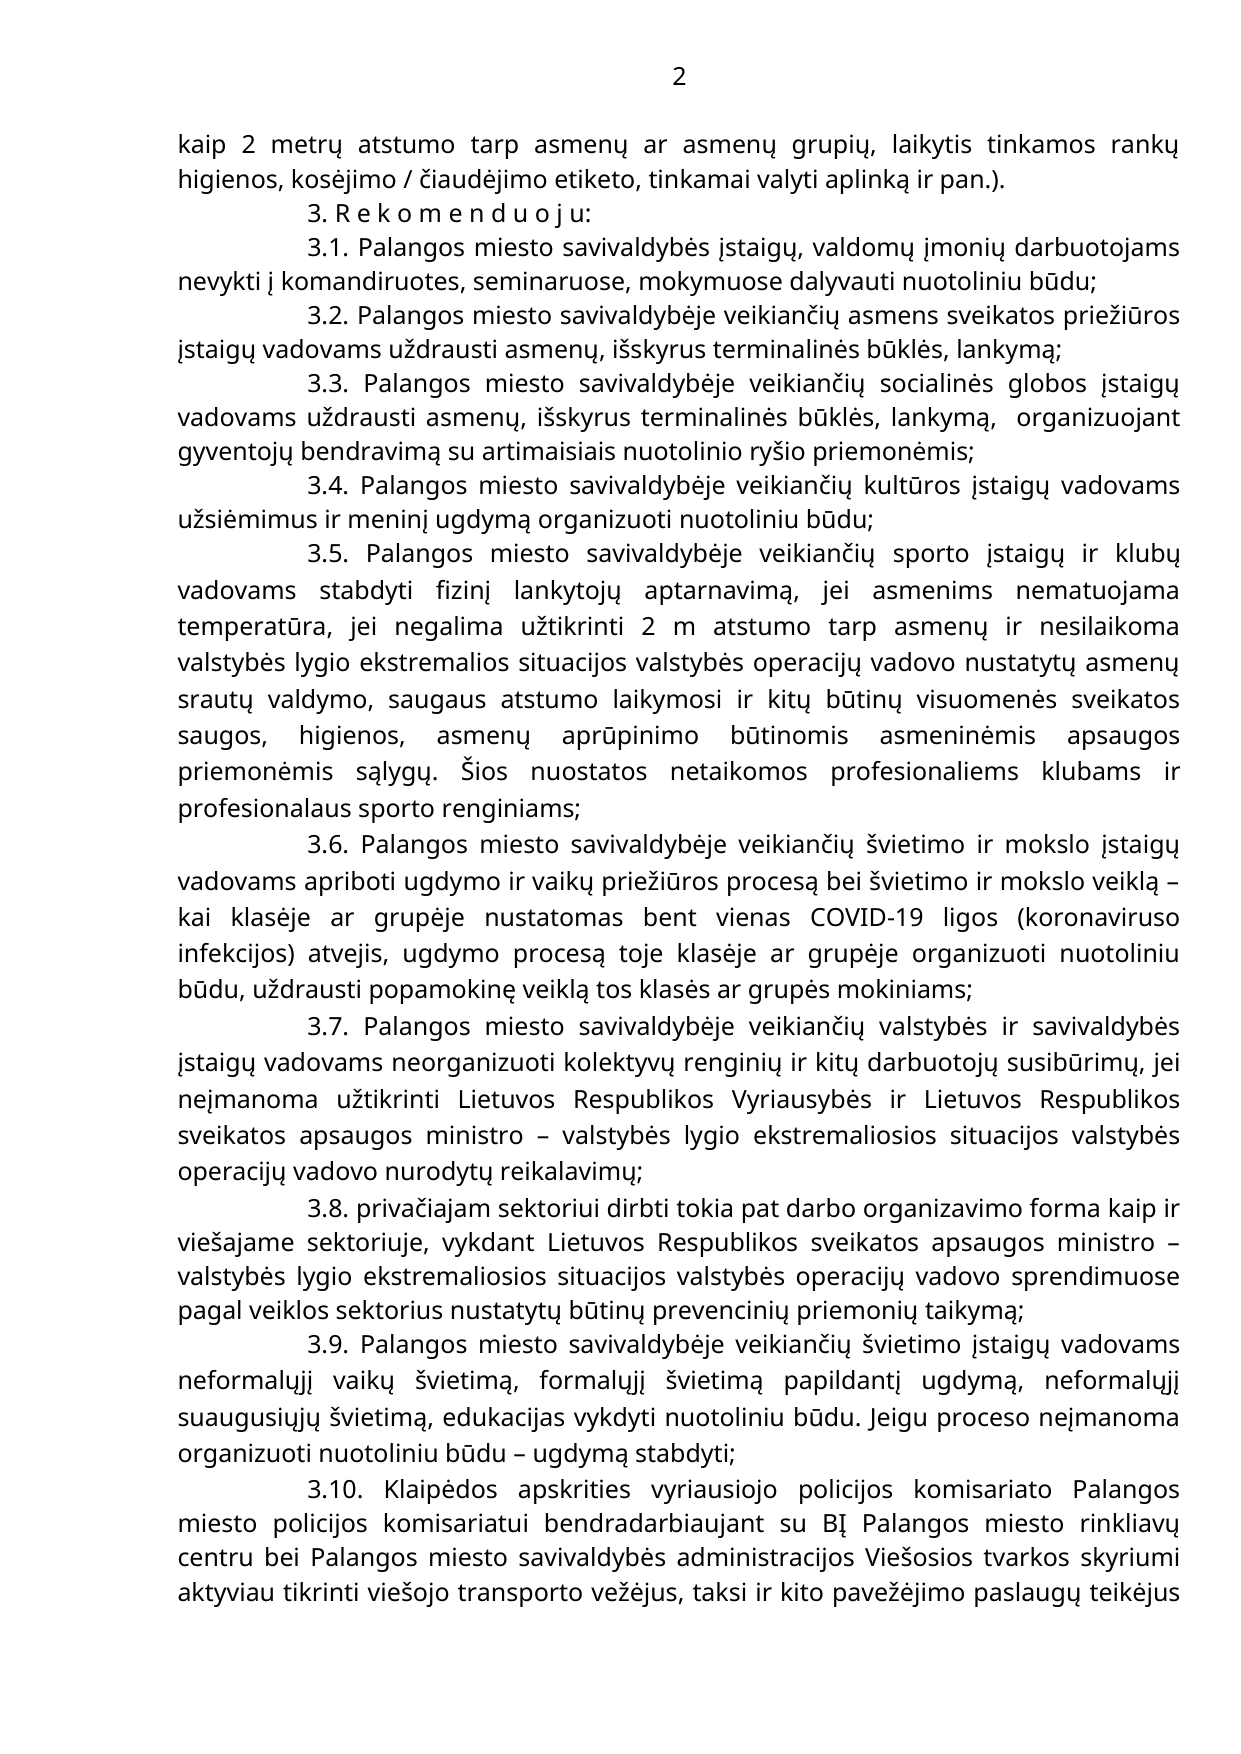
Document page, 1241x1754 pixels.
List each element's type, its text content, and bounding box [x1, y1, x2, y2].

text 3. R e k o m e n d u o j u: [177, 195, 1181, 229]
text 3.5. Palangos miesto savivaldybėje veikiančių sporto įstaigų ir klubų vadovams stabdyti fizinį lankytojų aptarnavimą, jei asmenims nematuojama temperatūra, jei negalima užtikrinti 2 m atstumo tarp asmenų ir nesilaikoma valstybės lygio ekstremalios situacijos valstybės operacijų vadovo nustatytų asmenų srautų valdymo, saugaus atstumo laikymosi ir kitų būtinų visuomenės sveikatos saugos, higienos, asmenų aprūpinimo būtinomis asmeninėmis apsaugos priemonėmis sąlygų. Šios nuostatos netaikomos profesionaliems klubams ir profesionalaus sporto renginiams; [177, 536, 1181, 824]
text 3.9. Palangos miesto savivaldybėje veikiančių švietimo įstaigų vadovams neformalųjį vaikų švietimą, formalųjį švietimą papildantį ugdymą, neformalųjį suaugusiųjų švietimą, edukacijas vykdyti nuotoliniu būdu. Jeigu proceso neįmanoma organizuoti nuotoliniu būdu – ugdymą stabdyti; [177, 1327, 1181, 1470]
text kaip 2 metrų atstumo tarp asmenų ar asmenų grupių, laikytis tinkamos rankų higienos, kosėjimo / čiaudėjimo etiketo, tinkamai valyti aplinką ir pan.). [177, 127, 1181, 195]
text 3.7. Palangos miesto savivaldybėje veikiančių valstybės ir savivaldybės įstaigų vadovams neorganizuoti kolektyvų renginių ir kitų darbuotojų susibūrimų, jei neįmanoma užtikrinti Lietuvos Respublikos Vyriausybės ir Lietuvos Respublikos sveikatos apsaugos ministro – valstybės lygio ekstremaliosios situacijos valstybės operacijų vadovo nurodytų reikalavimų; [177, 1008, 1181, 1188]
text 3.4. Palangos miesto savivaldybėje veikiančių kultūros įstaigų vadovams užsiėmimus ir meninį ugdymą organizuoti nuotoliniu būdu; [177, 468, 1181, 536]
text 3.8. privačiajam sektoriui dirbti tokia pat darbo organizavimo forma kaip ir viešajame sektoriuje, vykdant Lietuvos Respublikos sveikatos apsaugos ministro – valstybės lygio ekstremaliosios situacijos valstybės operacijų vadovo sprendimuose pagal veiklos sektorius nustatytų būtinų prevencinių priemonių taikymą; [177, 1190, 1181, 1327]
text 3.6. Palangos miesto savivaldybėje veikiančių švietimo ir mokslo įstaigų vadovams apriboti ugdymo ir vaikų priežiūros procesą bei švietimo ir mokslo veiklą – kai klasėje ar grupėje nustatomas bent vienas COVID-19 ligos (koronaviruso infekcijos) atvejis, ugdymo procesą toje klasėje ar grupėje organizuoti nuotoliniu būdu, uždrausti popamokinę veiklą tos klasės ar grupės mokiniams; [177, 827, 1181, 1006]
text 3.10. Klaipėdos apskrities vyriausiojo policijos komisariato Palangos miesto policijos komisariatui bendradarbiaujant su BĮ Palangos miesto rinkliavų centru bei Palangos miesto savivaldybės administracijos Viešosios tvarkos skyriumi aktyviau tikrinti viešojo transporto vežėjus, taksi ir kito pavežėjimo paslaugų teikėjus [177, 1472, 1181, 1608]
text 3.3. Palangos miesto savivaldybėje veikiančių socialinės globos įstaigų vadovams uždrausti asmenų, išskyrus terminalinės būklės, lankymą, organizuojant gyventojų bendravimą su artimaisiais nuotolinio ryšio priemonėmis; [177, 366, 1181, 468]
text 3.1. Palangos miesto savivaldybės įstaigų, valdomų įmonių darbuotojams nevykti į komandiruotes, seminaruose, mokymuose dalyvauti nuotoliniu būdu; [177, 229, 1181, 297]
text 3.2. Palangos miesto savivaldybėje veikiančių asmens sveikatos priežiūros įstaigų vadovams uždrausti asmenų, išskyrus terminalinės būklės, lankymą; [177, 297, 1181, 366]
